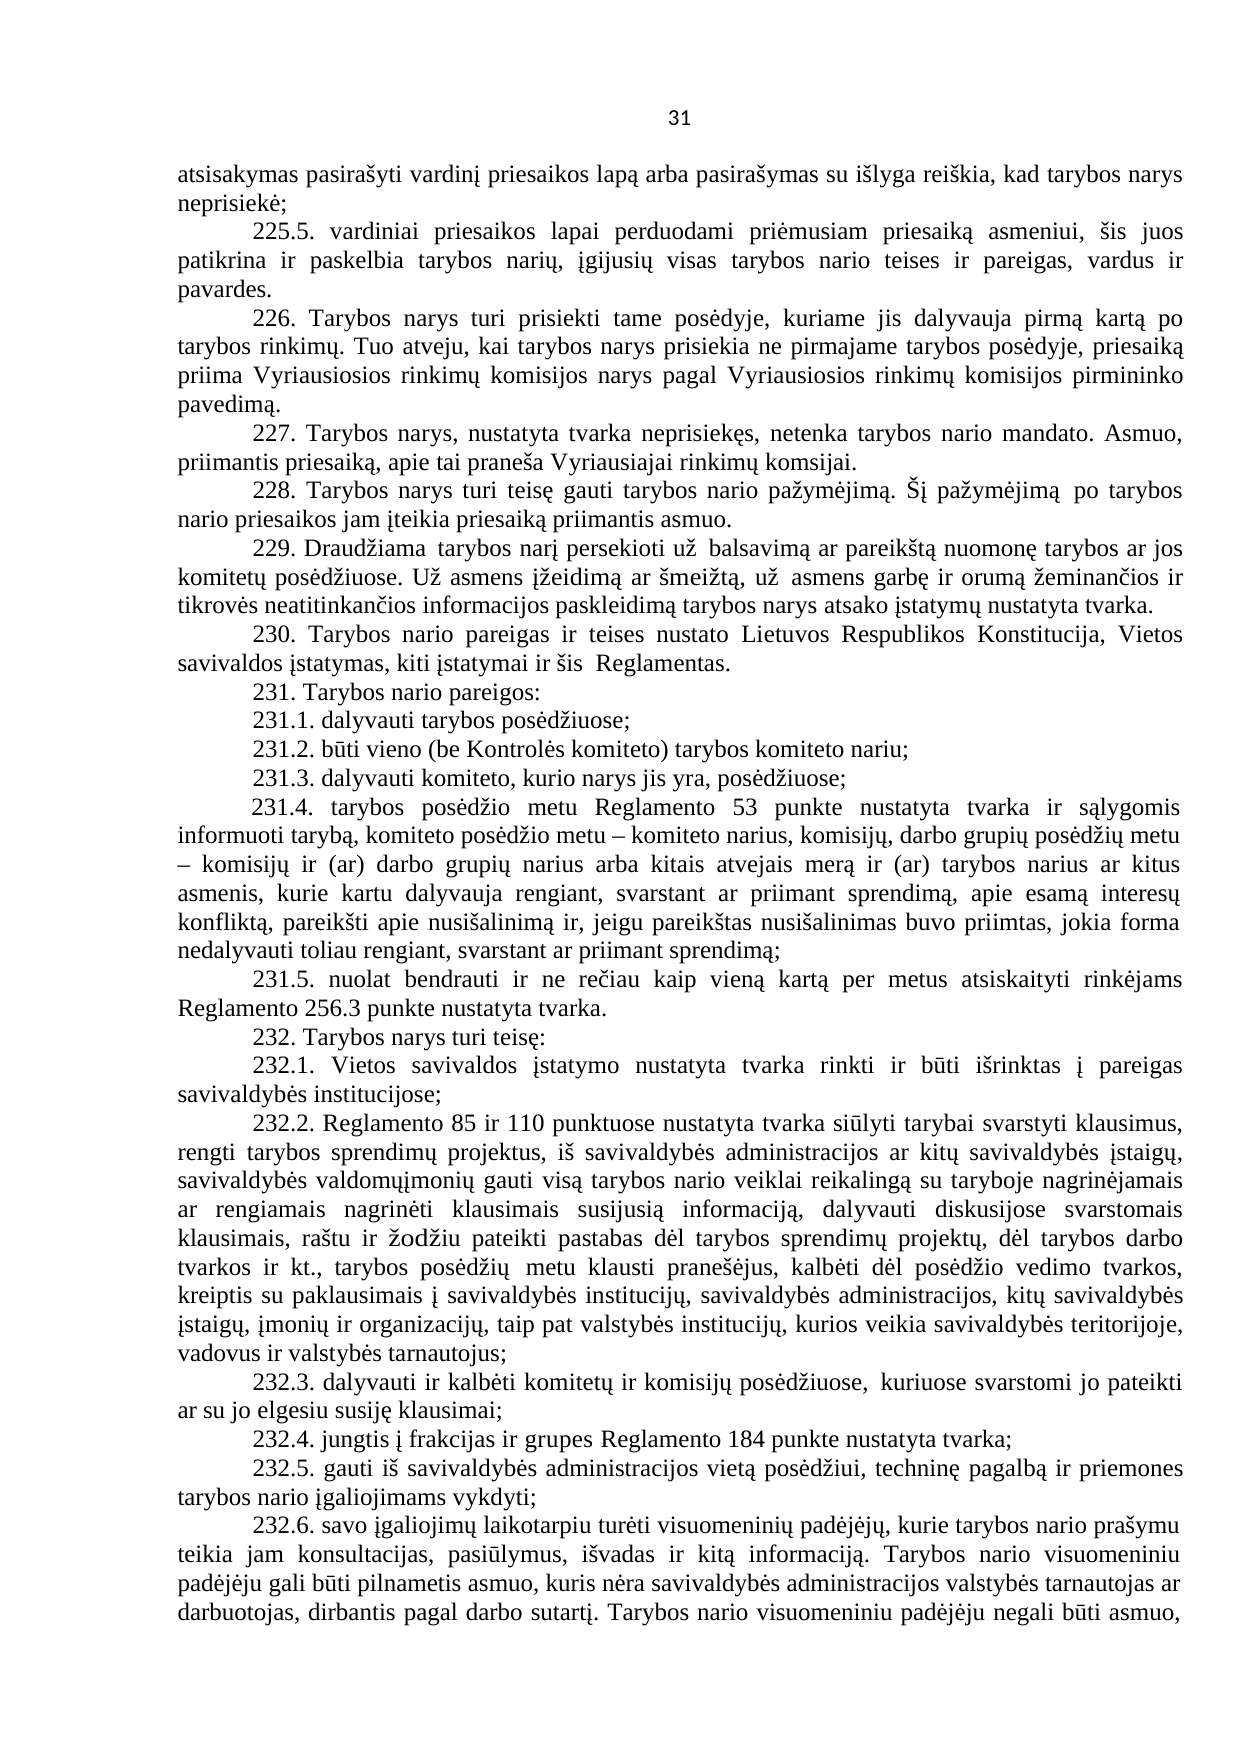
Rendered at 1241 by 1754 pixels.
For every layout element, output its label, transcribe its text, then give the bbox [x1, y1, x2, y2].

text 225.5. vardiniai priesaikos lapai perduodami priėmusiam priesaiką asmeniui, šis juos patikrina ir paskelbia tarybos narių, įgijusių visas tarybos nario teises ir pareigas, vardus ir pavardes. [177, 217, 1183, 303]
text 231.3. dalyvauti komiteto, kurio narys jis yra, posėdžiuose; [177, 763, 1183, 792]
text 231. Tarybos nario pareigos: [177, 677, 1183, 706]
text atsisakymas pasirašyti vardinį priesaikos lapą arba pasirašymas su išlyga reiškia, kad tarybos narys neprisiekė; [177, 159, 1183, 217]
text 232.5. gauti iš savivaldybės administracijos vietą posėdžiui, techninę pagalbą ir priemones tarybos nario įgaliojimams vykdyti; [177, 1453, 1183, 1511]
text 231.5. nuolat bendrauti ir ne rečiau kaip vieną kartą per metus atsiskaityti rinkėjams Reglamento 256.3 punkte nustatyta tvarka. [177, 964, 1183, 1022]
text 232.4. jungtis į frakcijas ir grupes Reglamento 184 punkte nustatyta tvarka; [177, 1424, 1183, 1453]
text 232.1. Vietos savivaldos įstatymo nustatyta tvarka rinkti ir būti išrinktas į pareigas savivaldybės institucijose; [177, 1051, 1183, 1108]
text 227. Tarybos narys, nustatyta tvarka neprisiekęs, netenka tarybos nario mandato. Asmuo, priimantis priesaiką, apie tai praneša Vyriausiajai rinkimų komsijai. [177, 418, 1183, 476]
text 228. Tarybos narys turi teisę gauti tarybos nario pažymėjimą. Šį pažymėjimą po tarybos nario priesaikos jam įteikia priesaiką priimantis asmuo. [177, 476, 1183, 533]
text 226. Tarybos narys turi prisiekti tame posėdyje, kuriame jis dalyvauja pirmą kartą po tarybos rinkimų. Tuo atveju, kai tarybos narys prisiekia ne pirmajame tarybos posėdyje, priesaiką priima Vyriausiosios rinkimų komisijos narys pagal Vyriausiosios rinkimų komisijos pirmininko pavedimą. [177, 303, 1183, 418]
text 229. Draudžiama tarybos narį persekioti už balsavimą ar pareikštą nuomonę tarybos ar jos komitetų posėdžiuose. Už asmens įžeidimą ar šmeižtą, už asmens garbę ir orumą žeminančios ir tikrovės neatitinkančios informacijos paskleidimą tarybos narys atsako įstatymų nustatyta tvarka. [177, 533, 1183, 619]
text 232. Tarybos narys turi teisę: [177, 1022, 1183, 1051]
text 232.6. savo įgaliojimų laikotarpiu turėti visuomeninių padėjėjų, kurie tarybos nario prašymu teikia jam konsultacijas, pasiūlymus, išvadas ir kitą informaciją. Tarybos nario visuomeniniu padėjėju gali būti pilnametis asmuo, kuris nėra savivaldybės administracijos valstybės tarnautojas ar darbuotojas, dirbantis pagal darbo sutartį. Tarybos nario visuomeniniu padėjėju negali būti asmuo, [177, 1511, 1181, 1626]
text 232.2. Reglamento 85 ir 110 punktuose nustatyta tvarka siūlyti tarybai svarstyti klausimus, rengti tarybos sprendimų projektus, iš savivaldybės administracijos ar kitų savivaldybės įstaigų, savivaldybės valdomųįmonių gauti visą tarybos nario veiklai reikalingą su taryboje nagrinėjamais ar rengiamais nagrinėti klausimais susijusią informaciją, dalyvauti diskusijose svarstomais klausimais, raštu ir žodžiu pateikti pastabas dėl tarybos sprendimų projektų, dėl tarybos darbo tvarkos ir kt., tarybos posėdžių metu klausti pranešėjus, kalbėti dėl posėdžio vedimo tvarkos, kreiptis su paklausimais į savivaldybės institucijų, savivaldybės administracijos, kitų savivaldybės įstaigų, įmonių ir organizacijų, taip pat valstybės institucijų, kurios veikia savivaldybės teritorijoje, vadovus ir valstybės tarnautojus; [177, 1108, 1183, 1367]
text 231.4. tarybos posėdžio metu Reglamento 53 punkte nustatyta tvarka ir sąlygomis informuoti tarybą, komiteto posėdžio metu – komiteto narius, komisijų, darbo grupių posėdžių metu – komisijų ir (ar) darbo grupių narius arba kitais atvejais merą ir (ar) tarybos narius ar kitus asmenis, kurie kartu dalyvauja rengiant, svarstant ar priimant sprendimą, apie esamą interesų konfliktą, pareikšti apie nusišalinimą ir, jeigu pareikštas nusišalinimas buvo priimtas, jokia forma nedalyvauti toliau rengiant, svarstant ar priimant sprendimą; [177, 792, 1181, 964]
text 231.2. būti vieno (be Kontrolės komiteto) tarybos komiteto nariu; [177, 734, 1183, 763]
text 231.1. dalyvauti tarybos posėdžiuose; [177, 706, 1183, 734]
text 230. Tarybos nario pareigas ir teises nustato Lietuvos Respublikos Konstitucija, Vietos savivaldos įstatymas, kiti įstatymai ir šis Reglamentas. [177, 619, 1183, 677]
text 232.3. dalyvauti ir kalbėti komitetų ir komisijų posėdžiuose, kuriuose svarstomi jo pateikti ar su jo elgesiu susiję klausimai; [177, 1367, 1183, 1424]
